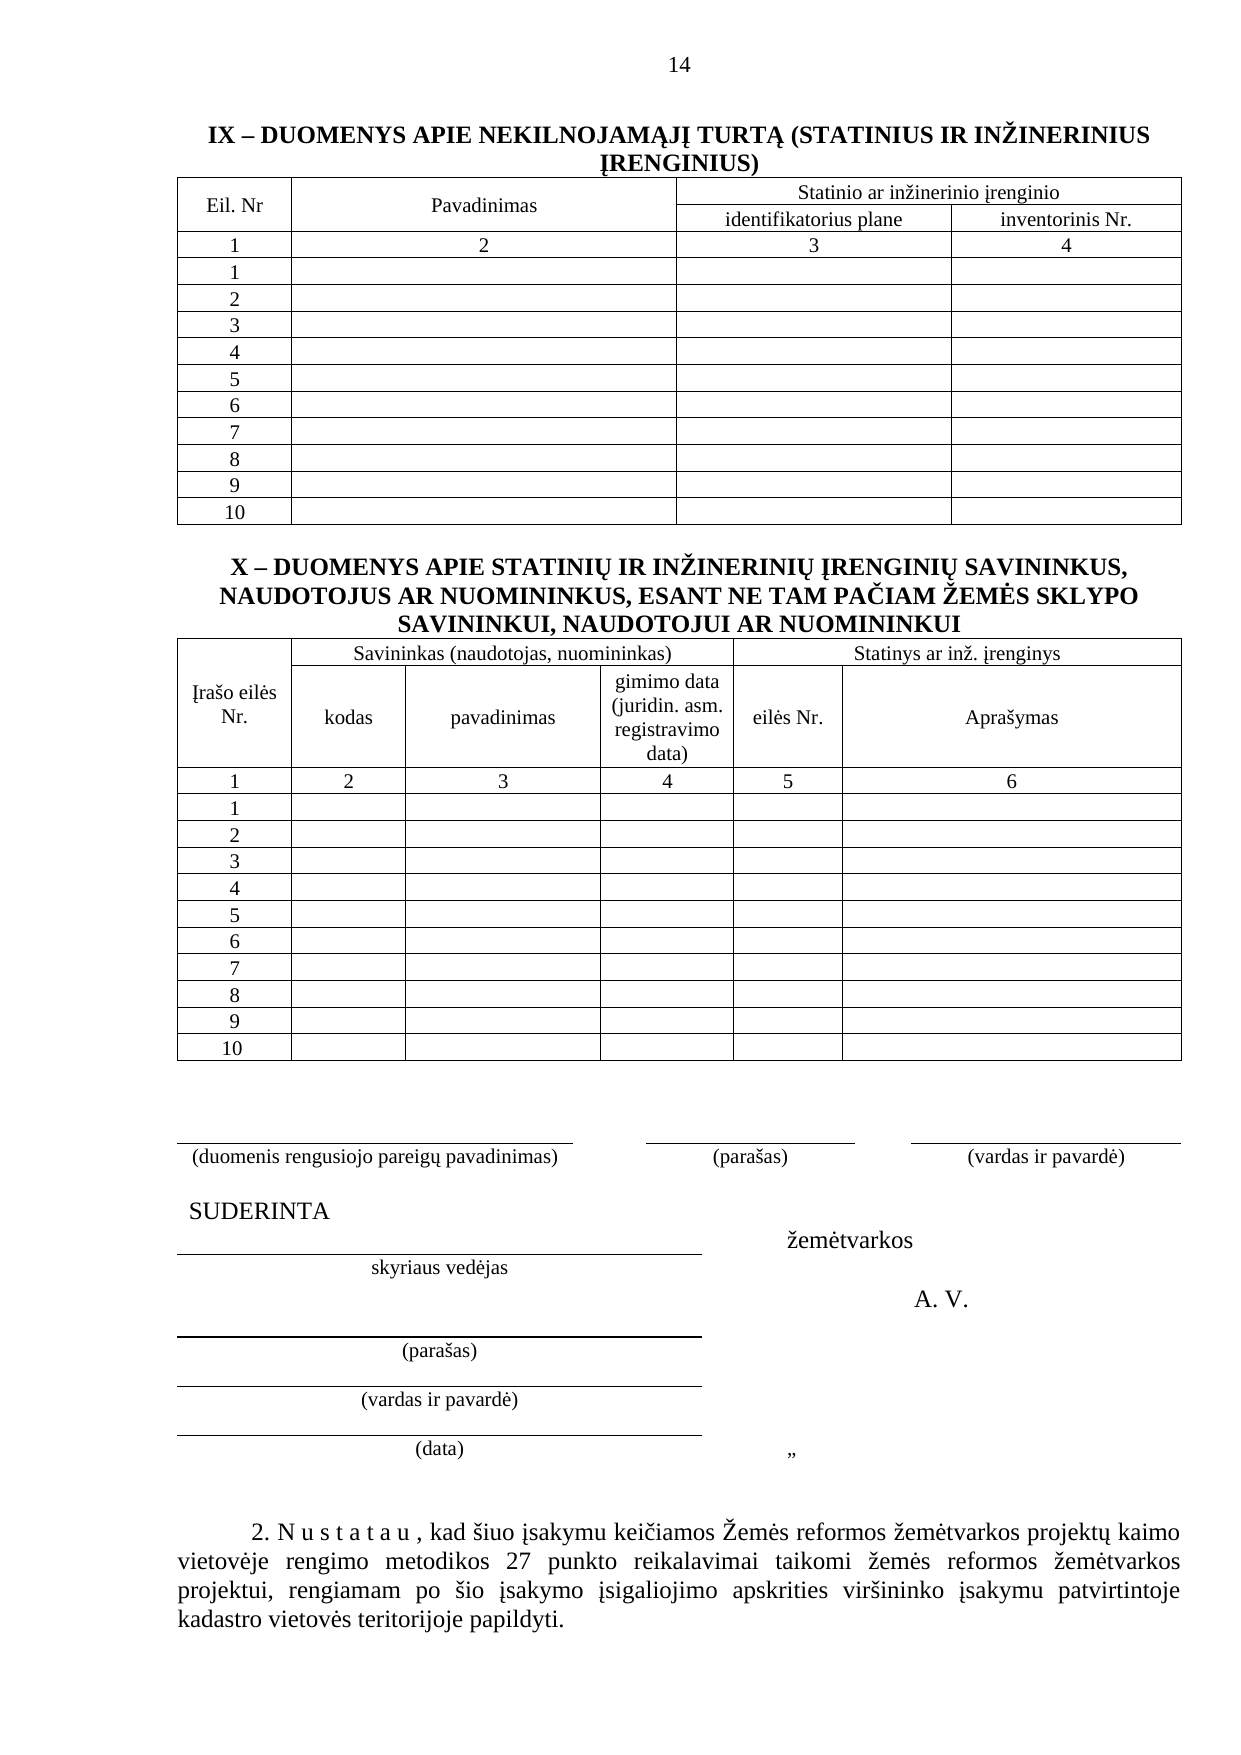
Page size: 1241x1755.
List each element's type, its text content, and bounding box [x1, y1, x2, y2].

table_cell [677, 285, 951, 311]
table_cell [292, 848, 405, 873]
table_cell [601, 848, 733, 873]
table_cell 3 [406, 768, 600, 793]
table_header [702, 1196, 1181, 1225]
table_cell [702, 1411, 1181, 1435]
table_cell 7 [178, 954, 291, 980]
table_cell [292, 821, 405, 847]
table_header [573, 1119, 646, 1142]
table_cell 6 [178, 928, 291, 953]
table_cell 9 [178, 1008, 291, 1033]
table_cell [843, 981, 1181, 1007]
table_cell [677, 365, 951, 391]
table_cell [292, 338, 676, 364]
text 2. Nustatau, kad šiuo įsakymu keičiamos Žemės reformos žemėtvarkos projektų kaimo vietovėje rengimo metodikos 27 punkto reikalavimai taikomi žemės reformos žemėtvarkos projektui, rengiamam po šio įsakymo įsigaliojimo apskrities viršininko įsakymu patvirtintoje kadastro vietovės teritorijoje papildyti. [177, 1517, 1181, 1632]
table_cell [601, 1034, 733, 1060]
table_cell 7 [178, 418, 291, 444]
table_cell [734, 981, 842, 1007]
table_cell [601, 928, 733, 953]
table_header [911, 1119, 1181, 1142]
table_cell [406, 1034, 600, 1060]
table_cell 1 [178, 232, 291, 257]
table_cell [292, 981, 405, 1007]
table_cell IX – Duomenys apie nekilnojamąjį turtą (statinius ir inžinerinius įrenginius) [177, 118, 1181, 177]
table_cell [952, 338, 1181, 364]
table_cell 6 [843, 768, 1181, 793]
table_cell Eil. Nr [178, 178, 291, 231]
table_cell [1054, 525, 1181, 551]
table_cell [601, 874, 733, 900]
table_cell 2 [178, 285, 291, 311]
table_cell [406, 821, 600, 847]
table_cell [677, 498, 951, 524]
table_cell 8 [178, 981, 291, 1007]
table_cell [573, 1143, 646, 1168]
table_cell [843, 821, 1181, 847]
table_cell [677, 312, 951, 337]
table_cell [952, 445, 1181, 471]
table_cell [677, 445, 951, 471]
table_cell A. V. [702, 1284, 1181, 1312]
table_cell [601, 1008, 733, 1033]
table_cell [177, 1313, 702, 1336]
table_cell [952, 418, 1181, 444]
table_cell 1 [178, 768, 291, 793]
table_cell [734, 954, 842, 980]
table_cell (vardas ir pavardė) [177, 1387, 702, 1411]
table_cell Aprašymas [843, 666, 1181, 767]
table_cell [951, 525, 1054, 551]
table_cell 5 [734, 768, 842, 793]
table_cell 1 [178, 794, 291, 820]
table_cell [843, 794, 1181, 820]
table_cell 9 [178, 472, 291, 497]
table_header [646, 1119, 855, 1142]
table_cell [249, 525, 292, 551]
table_cell [952, 258, 1181, 284]
table_cell [292, 928, 405, 953]
table_cell [702, 1313, 1181, 1336]
table_cell [952, 472, 1181, 497]
table_cell 10 [178, 1034, 291, 1060]
table_header SUDERINTA [177, 1196, 702, 1225]
table_cell [676, 525, 733, 551]
table_cell [677, 472, 951, 497]
table_cell [406, 1008, 600, 1033]
table_cell Statinio ar inžinerinio įrenginio [677, 178, 1181, 204]
table_cell Pavadinimas [292, 178, 676, 231]
table_cell [677, 338, 951, 364]
table_cell [292, 794, 405, 820]
table_cell [702, 1254, 1181, 1284]
table_cell 4 [952, 232, 1181, 257]
table_cell [843, 1008, 1181, 1033]
table_cell 1 [178, 258, 291, 284]
table_cell [734, 874, 842, 900]
table_cell [677, 392, 951, 417]
table_cell [952, 392, 1181, 417]
table_cell [734, 821, 842, 847]
table_cell gimimo data (juridin. asm. registravimo data) [601, 666, 733, 767]
table_cell Savininkas (naudotojas, nuomininkas) [292, 639, 733, 665]
table_cell [952, 365, 1181, 391]
table_cell [292, 901, 405, 927]
table_cell 3 [178, 312, 291, 337]
table_cell [843, 901, 1181, 927]
table_cell [734, 794, 842, 820]
table_cell [601, 981, 733, 1007]
table_cell [406, 954, 600, 980]
table_cell [601, 525, 676, 551]
table_cell [292, 1008, 405, 1033]
table_cell [405, 525, 482, 551]
table_cell [843, 954, 1181, 980]
table_cell [702, 1336, 1181, 1362]
table_cell [677, 418, 951, 444]
table_cell „ [702, 1435, 1181, 1460]
table_cell [677, 258, 951, 284]
table_cell [601, 901, 733, 927]
table_cell Įrašo eilės Nr. [178, 639, 291, 767]
table_cell [952, 312, 1181, 337]
table_cell 2 [292, 768, 405, 793]
table_cell [292, 525, 349, 551]
table_cell [734, 848, 842, 873]
table_cell (data) [177, 1436, 702, 1460]
table_cell 3 [677, 232, 951, 257]
table_cell 4 [178, 874, 291, 900]
table_cell [601, 794, 733, 820]
table_cell [734, 901, 842, 927]
table_cell [292, 312, 676, 337]
table_cell žemėtvarkos [702, 1225, 1181, 1254]
table_cell [177, 1362, 702, 1386]
table_cell [734, 1008, 842, 1033]
table_cell [842, 525, 951, 551]
table_cell [952, 285, 1181, 311]
table_cell [177, 525, 249, 551]
table_cell skyriaus vedėjas [177, 1255, 702, 1284]
table_cell [702, 1362, 1181, 1386]
table_cell 2 [178, 821, 291, 847]
table_cell [843, 1034, 1181, 1060]
table_cell [734, 1034, 842, 1060]
table_cell 5 [178, 901, 291, 927]
table_cell [292, 874, 405, 900]
table_cell [702, 1386, 1181, 1411]
table_header [177, 1119, 572, 1142]
table_cell [406, 874, 600, 900]
table_cell [177, 1411, 702, 1435]
table_cell 8 [178, 445, 291, 471]
table_cell [406, 901, 600, 927]
table_cell [292, 285, 676, 311]
table_cell [292, 392, 676, 417]
table_cell [292, 1034, 405, 1060]
table_cell X – Duomenys apie statinių ir inžinerinių įrenginių savininkus, naudotojus ar nuomininkus, esant ne tam pačiam žemės sklypo savininkui, naudotojui ar nuomininkui [177, 551, 1181, 638]
table_cell [292, 498, 676, 524]
table_cell [406, 981, 600, 1007]
table_cell (duomenis rengusiojo pareigų pavadinimas) [177, 1144, 572, 1168]
table_cell 10 [178, 498, 291, 524]
table_cell [292, 418, 676, 444]
table_cell 2 [292, 232, 676, 257]
table_cell [601, 954, 733, 980]
table_cell eilės Nr. [734, 666, 842, 767]
table_cell 6 [178, 392, 291, 417]
table_cell identifikatorius plane [677, 205, 951, 231]
table_cell (vardas ir pavardė) [911, 1144, 1181, 1168]
table_cell [734, 525, 842, 551]
table_cell [601, 821, 733, 847]
table_cell [843, 848, 1181, 873]
table_cell [349, 525, 405, 551]
table_cell [177, 1284, 702, 1312]
table_cell 5 [178, 365, 291, 391]
table_cell [292, 258, 676, 284]
table_cell 3 [178, 848, 291, 873]
table_cell 4 [178, 338, 291, 364]
table_cell [406, 928, 600, 953]
table_cell [292, 445, 676, 471]
table_cell [952, 498, 1181, 524]
table_cell [177, 1225, 702, 1254]
table_cell inventorinis Nr. [952, 205, 1181, 231]
table_cell [843, 928, 1181, 953]
table_cell Statinys ar inž. įrenginys [734, 639, 1181, 665]
table_cell (parašas) [646, 1144, 855, 1168]
table_cell [482, 525, 601, 551]
table_cell pavadinimas [406, 666, 600, 767]
table_cell [843, 874, 1181, 900]
table_header [855, 1119, 911, 1142]
table_cell [855, 1143, 911, 1168]
table_cell [406, 794, 600, 820]
table_cell [406, 848, 600, 873]
table_cell [734, 928, 842, 953]
table_cell [292, 472, 676, 497]
table_cell (parašas) [177, 1338, 702, 1362]
table_cell 4 [601, 768, 733, 793]
table_cell kodas [292, 666, 405, 767]
table_cell [292, 365, 676, 391]
table_cell [292, 954, 405, 980]
